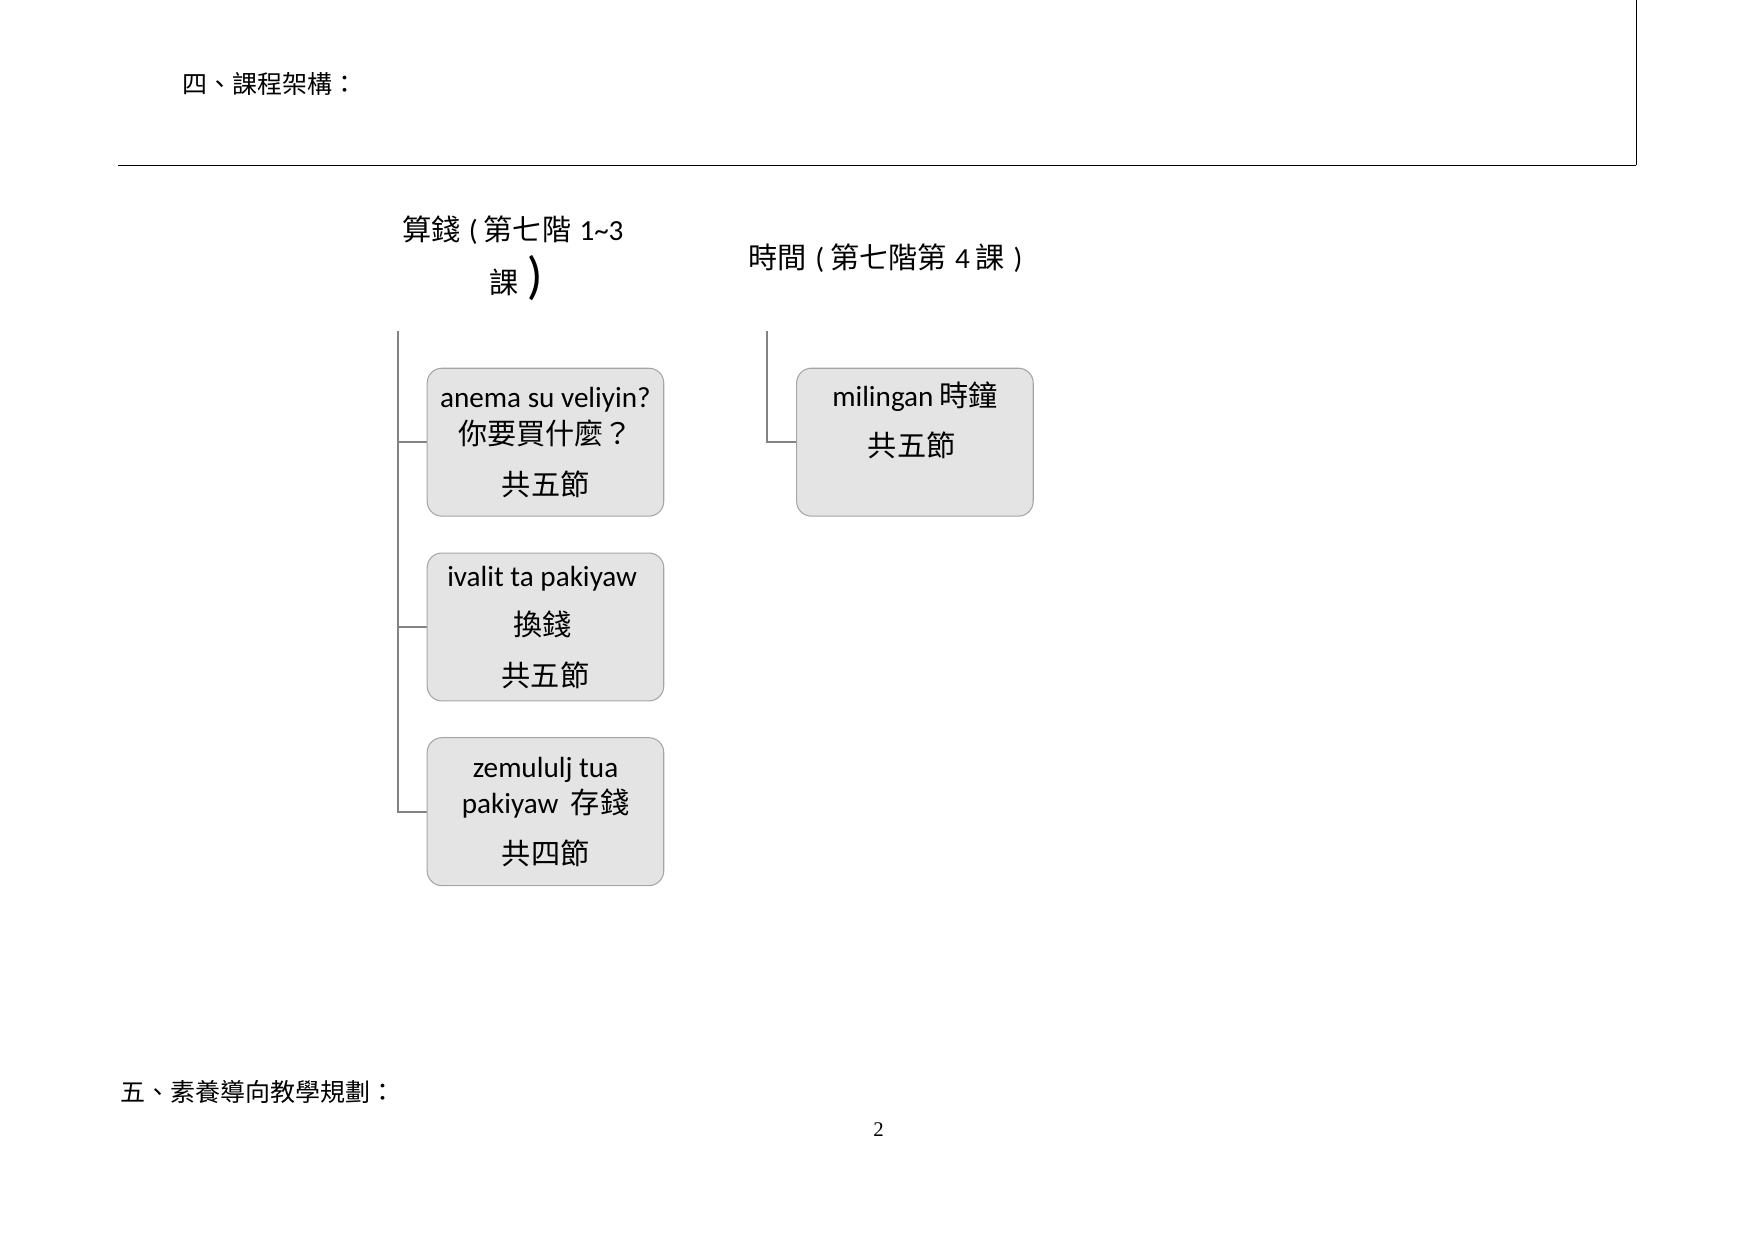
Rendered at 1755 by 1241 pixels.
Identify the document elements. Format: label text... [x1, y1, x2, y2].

text 四、課程架構： [118, 0, 1636, 165]
text 五、素養導向教學規劃： [118, 1072, 1636, 1109]
